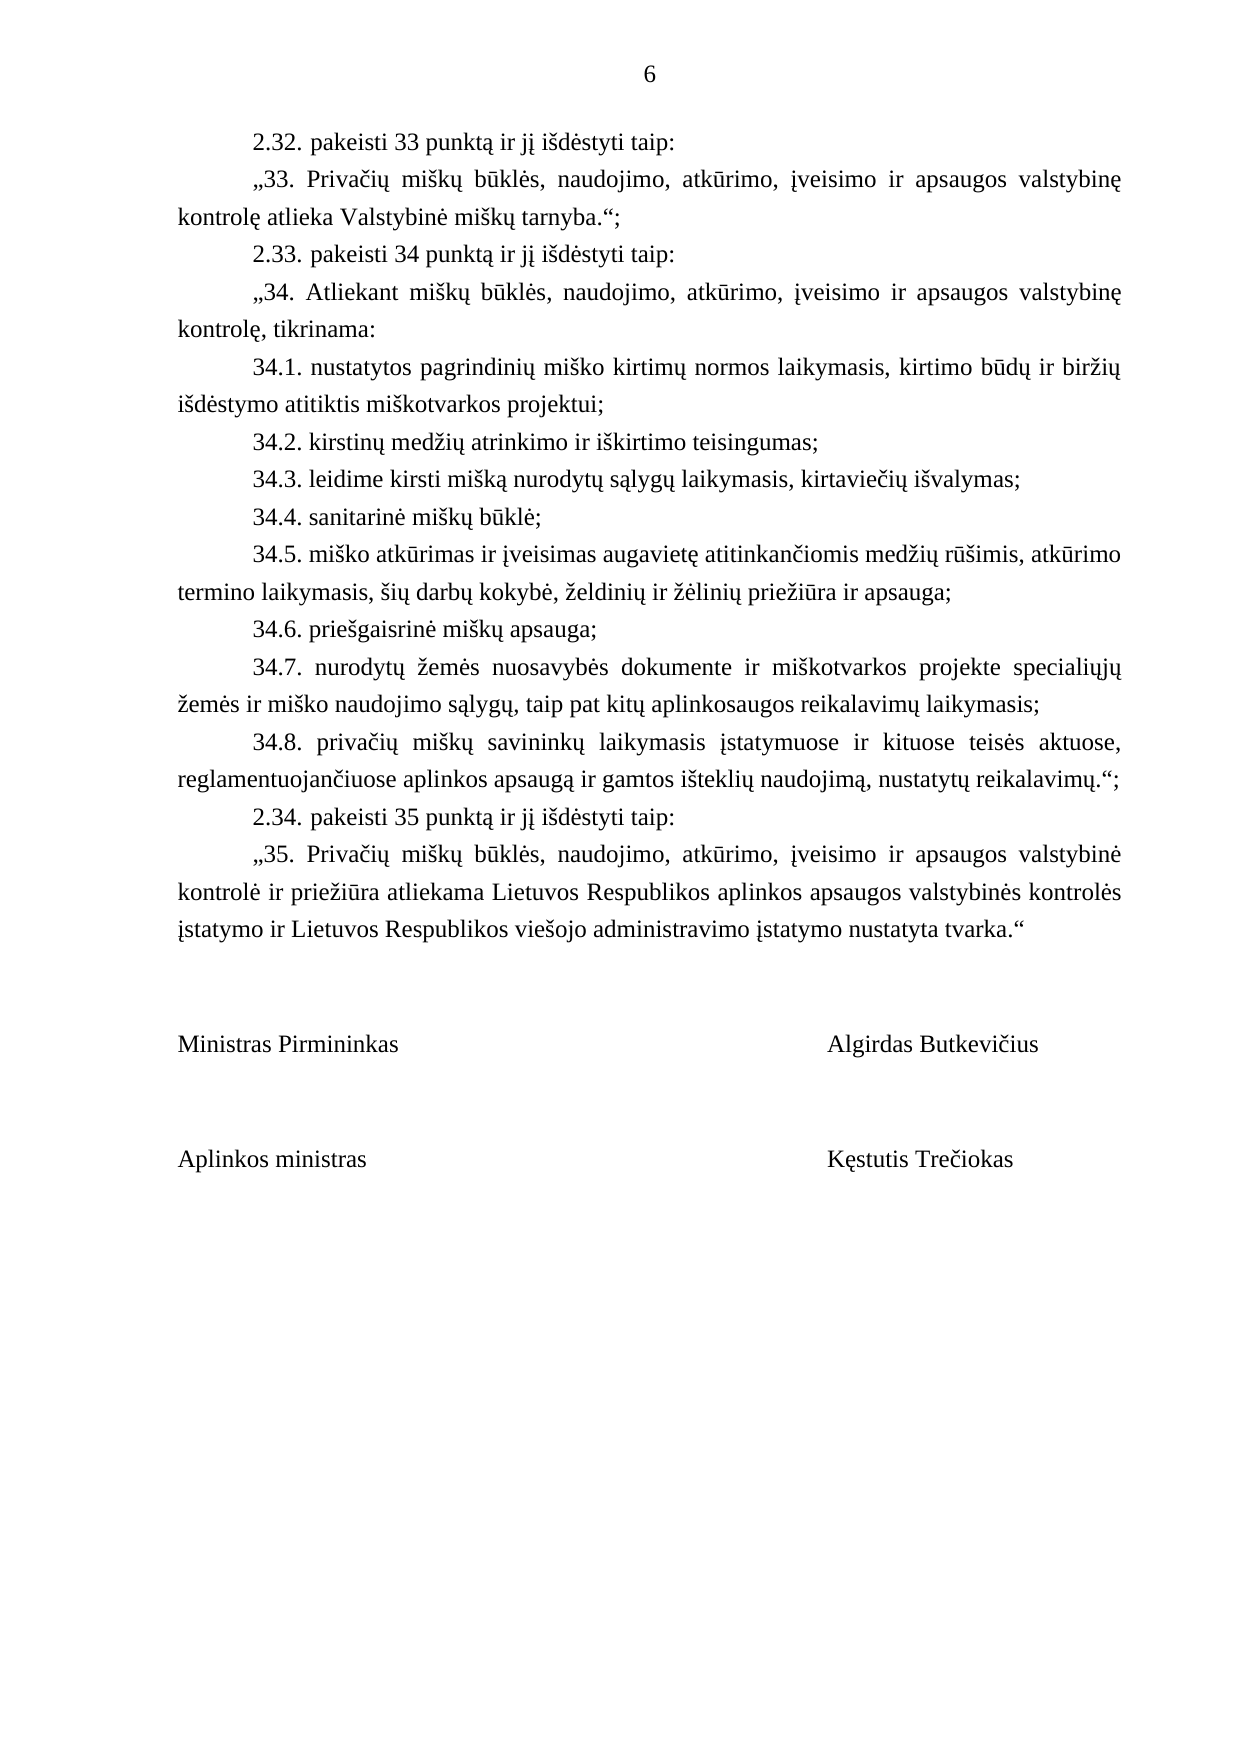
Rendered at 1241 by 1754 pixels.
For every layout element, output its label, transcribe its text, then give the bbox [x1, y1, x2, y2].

text 34.7. nurodytų žemės nuosavybės dokumente ir miškotvarkos projekte specialiųjų žemės ir miško naudojimo sąlygų, taip pat kitų aplinkosaugos reikalavimų laikymasis; [177, 643, 1122, 718]
text 34.5. miško atkūrimas ir įveisimas augavietę atitinkančiomis medžių rūšimis, atkūrimo termino laikymasis, šių darbų kokybė, želdinių ir žėlinių priežiūra ir apsauga; [177, 531, 1122, 606]
text 34.8. privačių miškų savininkų laikymasis įstatymuose ir kituose teisės aktuose, reglamentuojančiuose aplinkos apsaugą ir gamtos išteklių naudojimą, nustatytų reikalavimų.“; [177, 718, 1122, 793]
text „35. Privačių miškų būklės, naudojimo, atkūrimo, įveisimo ir apsaugos valstybinė kontrolė ir priežiūra atliekama Lietuvos Respublikos aplinkos apsaugos valstybinės kontrolės įstatymo ir Lietuvos Respublikos viešojo administravimo įstatymo nustatyta tvarka.“ [177, 831, 1122, 943]
text 2.34. pakeisti 35 punktą ir jį išdėstyti taip: [177, 793, 1122, 831]
text 2.32. pakeisti 33 punktą ir jį išdėstyti taip: [177, 118, 1122, 156]
text 34.2. kirstinų medžių atrinkimo ir iškirtimo teisingumas; [177, 418, 1122, 456]
text 34.1. nustatytos pagrindinių miško kirtimų normos laikymasis, kirtimo būdų ir biržių išdėstymo atitiktis miškotvarkos projektui; [177, 343, 1122, 418]
text 34.4. sanitarinė miškų būklė; [177, 493, 1122, 531]
text „34. Atliekant miškų būklės, naudojimo, atkūrimo, įveisimo ir apsaugos valstybinę kontrolę, tikrinama: [177, 268, 1122, 343]
text 34.6. priešgaisrinė miškų apsauga; [177, 606, 1122, 643]
text 34.3. leidime kirsti mišką nurodytų sąlygų laikymasis, kirtaviečių išvalymas; [177, 456, 1122, 493]
text „33. Privačių miškų būklės, naudojimo, atkūrimo, įveisimo ir apsaugos valstybinę kontrolę atlieka Valstybinė miškų tarnyba.“; [177, 156, 1122, 231]
text 2.33. pakeisti 34 punktą ir jį išdėstyti taip: [177, 231, 1122, 268]
text Aplinkos ministras Kęstutis Trečiokas [177, 1144, 1122, 1173]
text Ministras Pirmininkas Algirdas Butkevičius [177, 1029, 1122, 1058]
